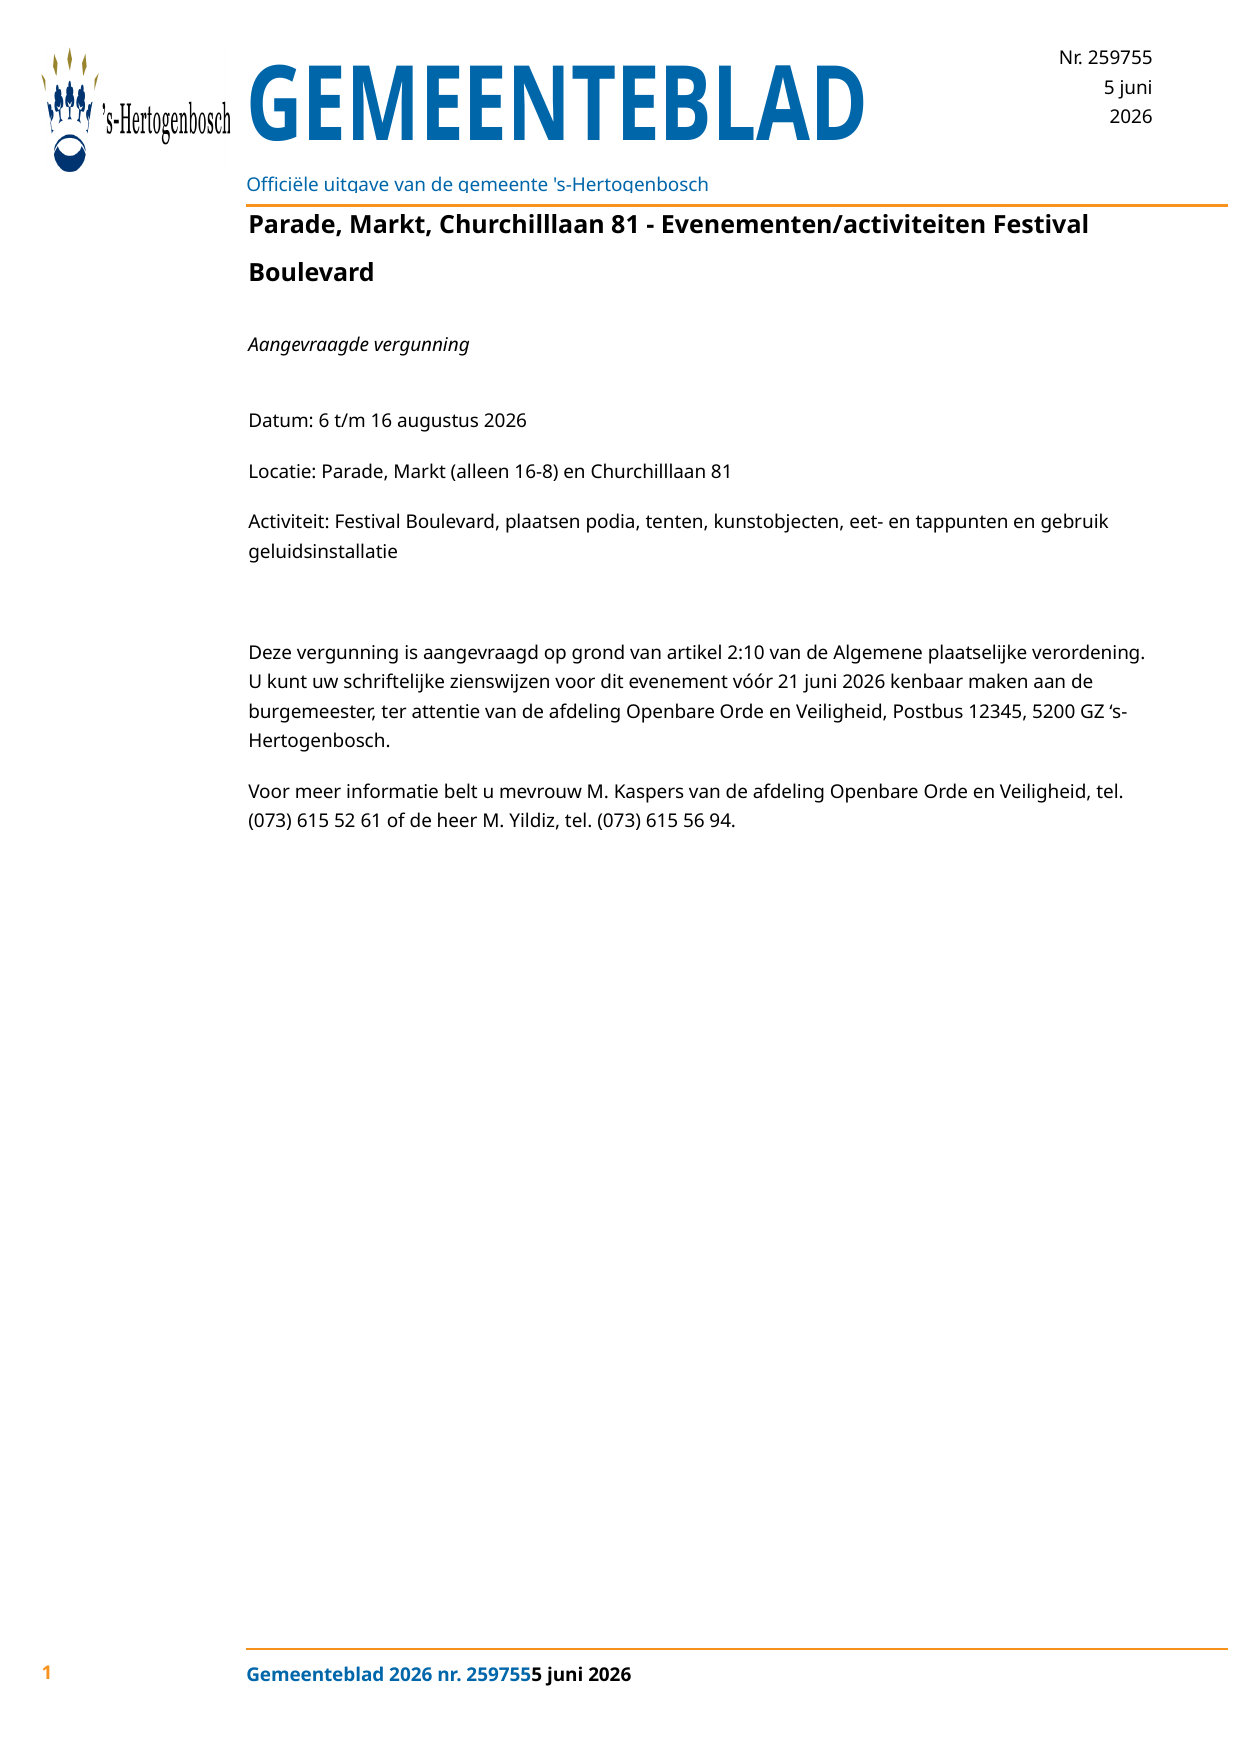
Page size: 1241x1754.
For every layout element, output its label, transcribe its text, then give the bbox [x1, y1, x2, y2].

text Locatie: Parade, Markt (alleen 16-8) en Churchilllaan 81 [248, 458, 1152, 484]
picture [41, 47, 231, 172]
text Activiteit: Festival Boulevard, plaatsen podia, tenten, kunstobjecten, eet- en tappunten en gebruik geluidsinstallatie [248, 508, 1152, 564]
text Datum: 6 t/m 16 augustus 2026 [248, 408, 1152, 433]
text Aangevraagde vergunning [248, 331, 1152, 357]
text Deze vergunning is aangevraagd op grond van artikel 2:10 van de Algemene plaatselijke verordening. U kunt uw schriftelijke zienswijzen voor dit evenement vóór 21 juni 2026 kenbaar maken aan de burgemeester, ter attentie van de afdeling Openbare Orde en Veiligheid, Postbus 12345, 5200 GZ ‘s-Hertogenbosch. [248, 639, 1152, 753]
text Parade, Markt, Churchilllaan 81 - Evenementen/activiteiten Festival Boulevard [248, 207, 1152, 288]
text Voor meer informatie belt u mevrouw M. Kaspers van de afdeling Openbare Orde en Veiligheid, tel. (073) 615 52 61 of de heer M. Yildiz, tel. (073) 615 56 94. [248, 778, 1152, 833]
